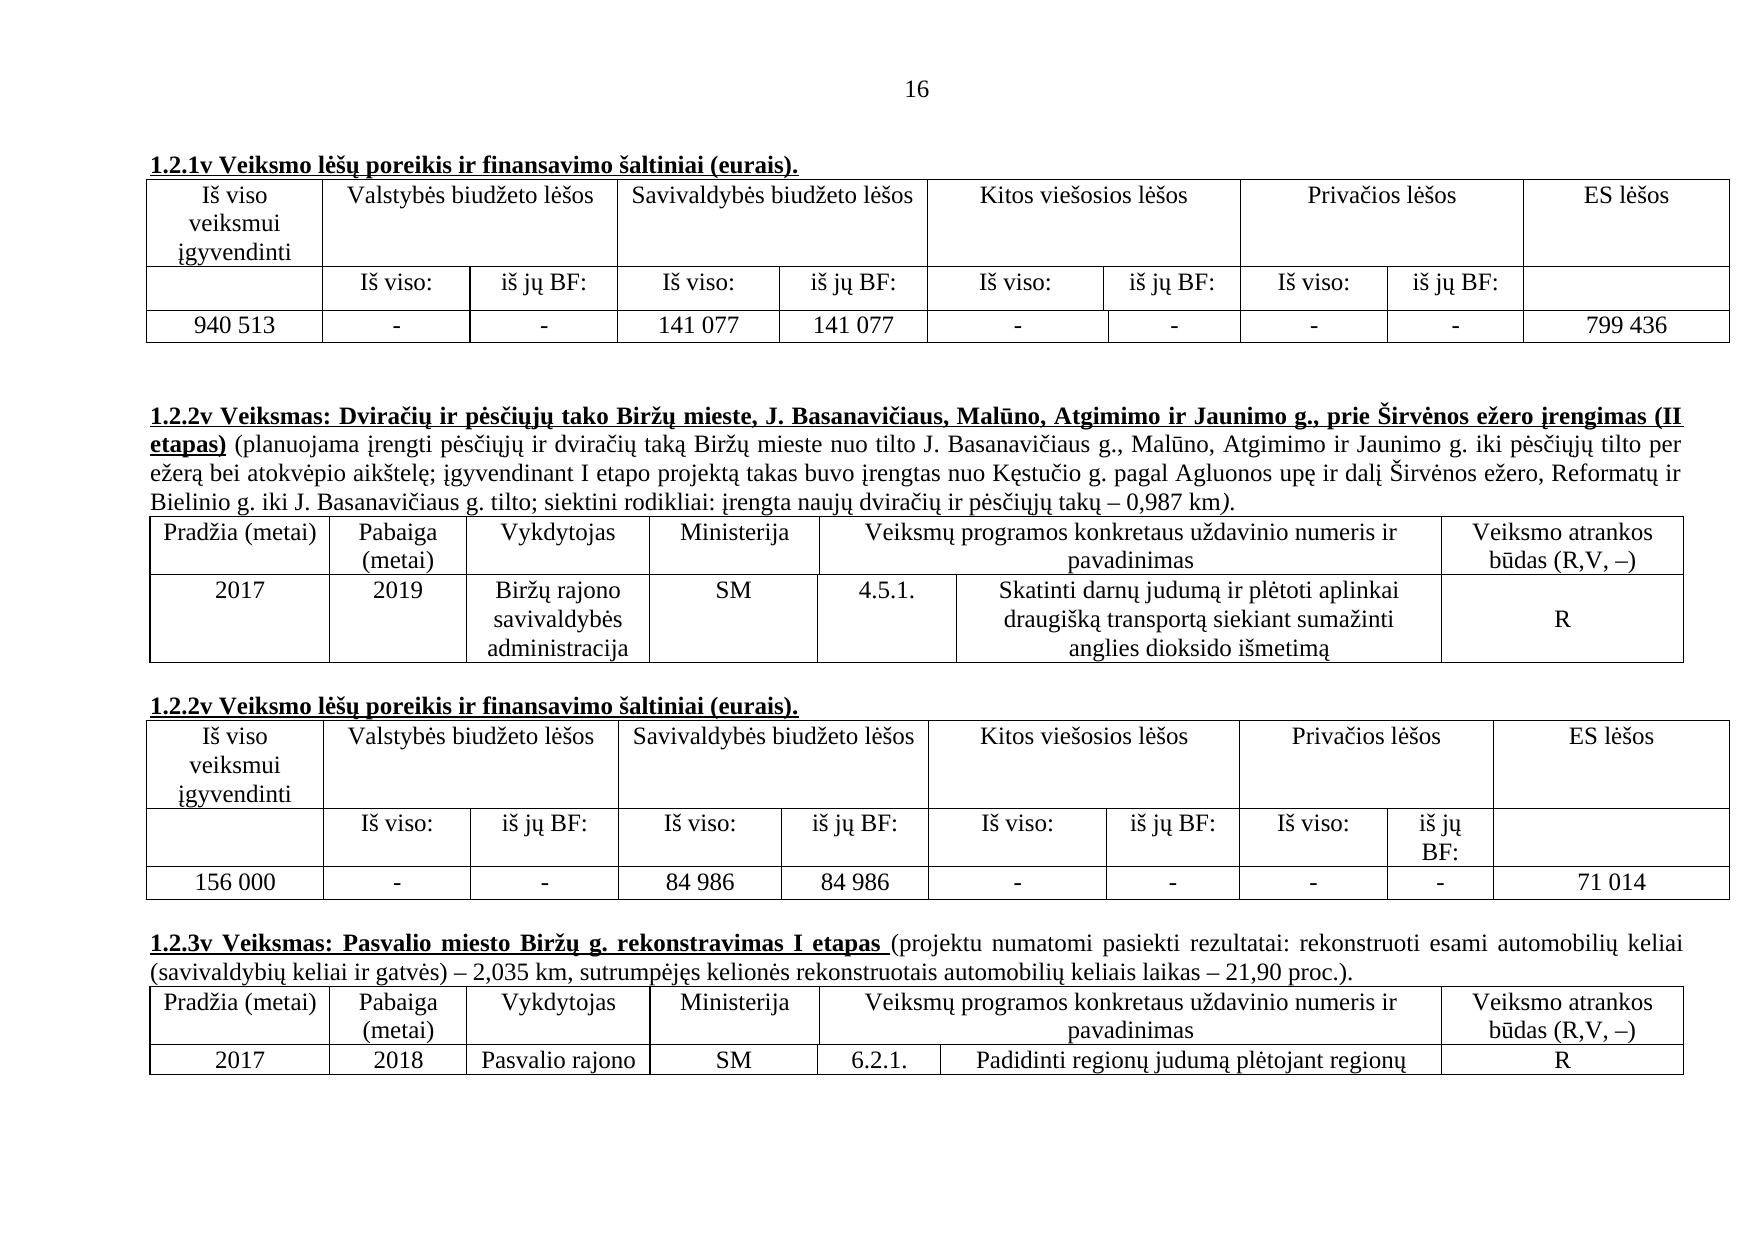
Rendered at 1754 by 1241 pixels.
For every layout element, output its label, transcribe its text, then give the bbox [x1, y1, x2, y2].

table_header Iš viso veiksmui įgyvendinti [147, 180, 322, 266]
table_cell Padidinti regionų judumą plėtojant regionų [941, 1045, 1441, 1074]
table_cell - [324, 867, 470, 898]
table_cell 141 077 [618, 311, 779, 342]
table_cell 6.2.1. [818, 1045, 940, 1074]
table_cell Iš viso: [928, 267, 1103, 309]
table_header Veiksmų programos konkretaus uždavinio numeris ir pavadinimas [820, 517, 1441, 574]
table_cell - [1241, 311, 1387, 342]
table_cell Pasvalio rajono [467, 1045, 649, 1074]
table_cell - [1107, 867, 1239, 898]
text 1.2.2v Veiksmo lėšų poreikis ir finansavimo šaltiniai (eurais). [150, 691, 1683, 720]
text 1.2.2v Veiksmas: Dviračių ir pėsčiųjų tako Biržų mieste, J. Basanavičiaus, Malūno, Atgimimo ir Jaunimo g., prie Širvėnos ežero įrengimas (II [150, 401, 1683, 426]
text 1.2.3v Veiksmas: Pasvalio miesto Biržų g. rekonstravimas I etapas (projektu numatomi pasiekti rezultatai: rekonstruoti esami automobilių keliai (savivaldybių keliai ir gatvės) – 2,035 km, sutrumpėjęs kelionės rekonstruotais automobilių keliais laikas – 21,90 proc.). [150, 928, 1683, 986]
table_header Privačios lėšos [1241, 180, 1523, 266]
table_header Veiksmo atrankos būdas (R,V, –) [1442, 517, 1683, 574]
table_cell iš jų BF: [1388, 809, 1493, 866]
table_header Veiksmo atrankos būdas (R,V, –) [1442, 987, 1683, 1044]
table_header Valstybės biudžeto lėšos [324, 721, 618, 807]
table_cell SM [650, 575, 817, 662]
table_header Kitos viešosios lėšos [928, 180, 1240, 266]
table_cell 84 986 [619, 867, 781, 898]
table_cell - [1388, 311, 1523, 342]
table_header Veiksmų programos konkretaus uždavinio numeris ir pavadinimas [820, 987, 1441, 1044]
table_cell iš jų BF: [782, 809, 928, 866]
table_cell iš jų BF: [471, 267, 617, 309]
table_header Savivaldybės biudžeto lėšos [619, 721, 928, 807]
table_cell 84 986 [782, 867, 928, 898]
table_cell R [1442, 575, 1683, 662]
table_cell Iš viso: [1241, 267, 1387, 309]
table_cell [1494, 809, 1729, 866]
table_header Pradžia (metai) [151, 987, 329, 1044]
table_header Ministerija [651, 987, 819, 1044]
table_cell 156 000 [147, 867, 323, 898]
table_header Privačios lėšos [1240, 721, 1493, 807]
table_cell Iš viso: [324, 809, 470, 866]
table_cell 141 077 [780, 311, 927, 342]
table_header Iš viso veiksmui įgyvendinti [147, 721, 323, 807]
table_cell iš jų BF: [1107, 809, 1239, 866]
table_header Pabaiga (metai) [330, 987, 466, 1044]
table_header Pabaiga (metai) [330, 517, 466, 574]
table_cell Iš viso: [618, 267, 779, 309]
table_cell - [1388, 867, 1493, 898]
table_header Kitos viešosios lėšos [929, 721, 1239, 807]
table_cell [147, 809, 323, 866]
table_cell Iš viso: [929, 809, 1106, 866]
table_cell [147, 267, 322, 309]
table_cell - [471, 867, 618, 898]
table_cell R [1442, 1045, 1683, 1074]
table_cell 799 436 [1524, 311, 1729, 342]
table_cell 71 014 [1494, 867, 1729, 898]
table_cell - [1240, 867, 1387, 898]
table_cell - [471, 311, 617, 342]
table_header Ministerija [650, 517, 819, 574]
table_cell iš jų BF: [1104, 267, 1240, 309]
table_cell iš jų BF: [1388, 267, 1523, 309]
table_header Vykdytojas [467, 517, 649, 574]
table_cell Biržų rajono savivaldybės administracija [467, 575, 649, 662]
table_cell 2019 [330, 575, 466, 662]
table_cell 940 513 [147, 311, 322, 342]
table_cell iš jų BF: [780, 267, 927, 309]
table_header Savivaldybės biudžeto lėšos [618, 180, 927, 266]
text etapas) (planuojama įrengti pėsčiųjų ir dviračių taką Biržų mieste nuo tilto J. Basanavičiaus g., Malūno, Atgimimo ir Jaunimo g. iki pėsčiųjų tilto per ežerą bei atokvėpio aikštelę; įgyvendinant I etapo projektą takas buvo įrengtas nuo Kęstučio g. pagal Agluonos upę ir dalį Širvėnos ežero, Reformatų ir Bielinio g. iki J. Basanavičiaus g. tilto; siektini rodikliai: įrengta naujų dviračių ir pėsčiųjų takų – 0,987 km). [150, 427, 1683, 516]
table_header Valstybės biudžeto lėšos [323, 180, 617, 266]
table_cell Skatinti darnų judumą ir plėtoti aplinkai draugišką transportą siekiant sumažinti anglies dioksido išmetimą [957, 575, 1441, 662]
table_cell [1524, 267, 1729, 309]
table_header Pradžia (metai) [151, 517, 329, 574]
table_cell - [323, 311, 469, 342]
table_header ES lėšos [1524, 180, 1729, 266]
table_cell 2017 [151, 575, 329, 662]
table_cell - [1109, 311, 1240, 342]
table_cell iš jų BF: [471, 809, 618, 866]
table_cell 4.5.1. [818, 575, 956, 662]
table_cell Iš viso: [619, 809, 781, 866]
text 1.2.1v Veiksmo lėšų poreikis ir finansavimo šaltiniai (eurais). [150, 150, 1683, 179]
table_header ES lėšos [1494, 721, 1729, 807]
table_cell SM [651, 1045, 817, 1074]
table_cell 2018 [330, 1045, 466, 1074]
table_cell Iš viso: [1240, 809, 1387, 866]
table_cell 2017 [151, 1045, 329, 1074]
table_header Vykdytojas [467, 987, 649, 1044]
table_cell - [929, 867, 1106, 898]
table_cell - [928, 311, 1108, 342]
table_cell Iš viso: [323, 267, 469, 309]
